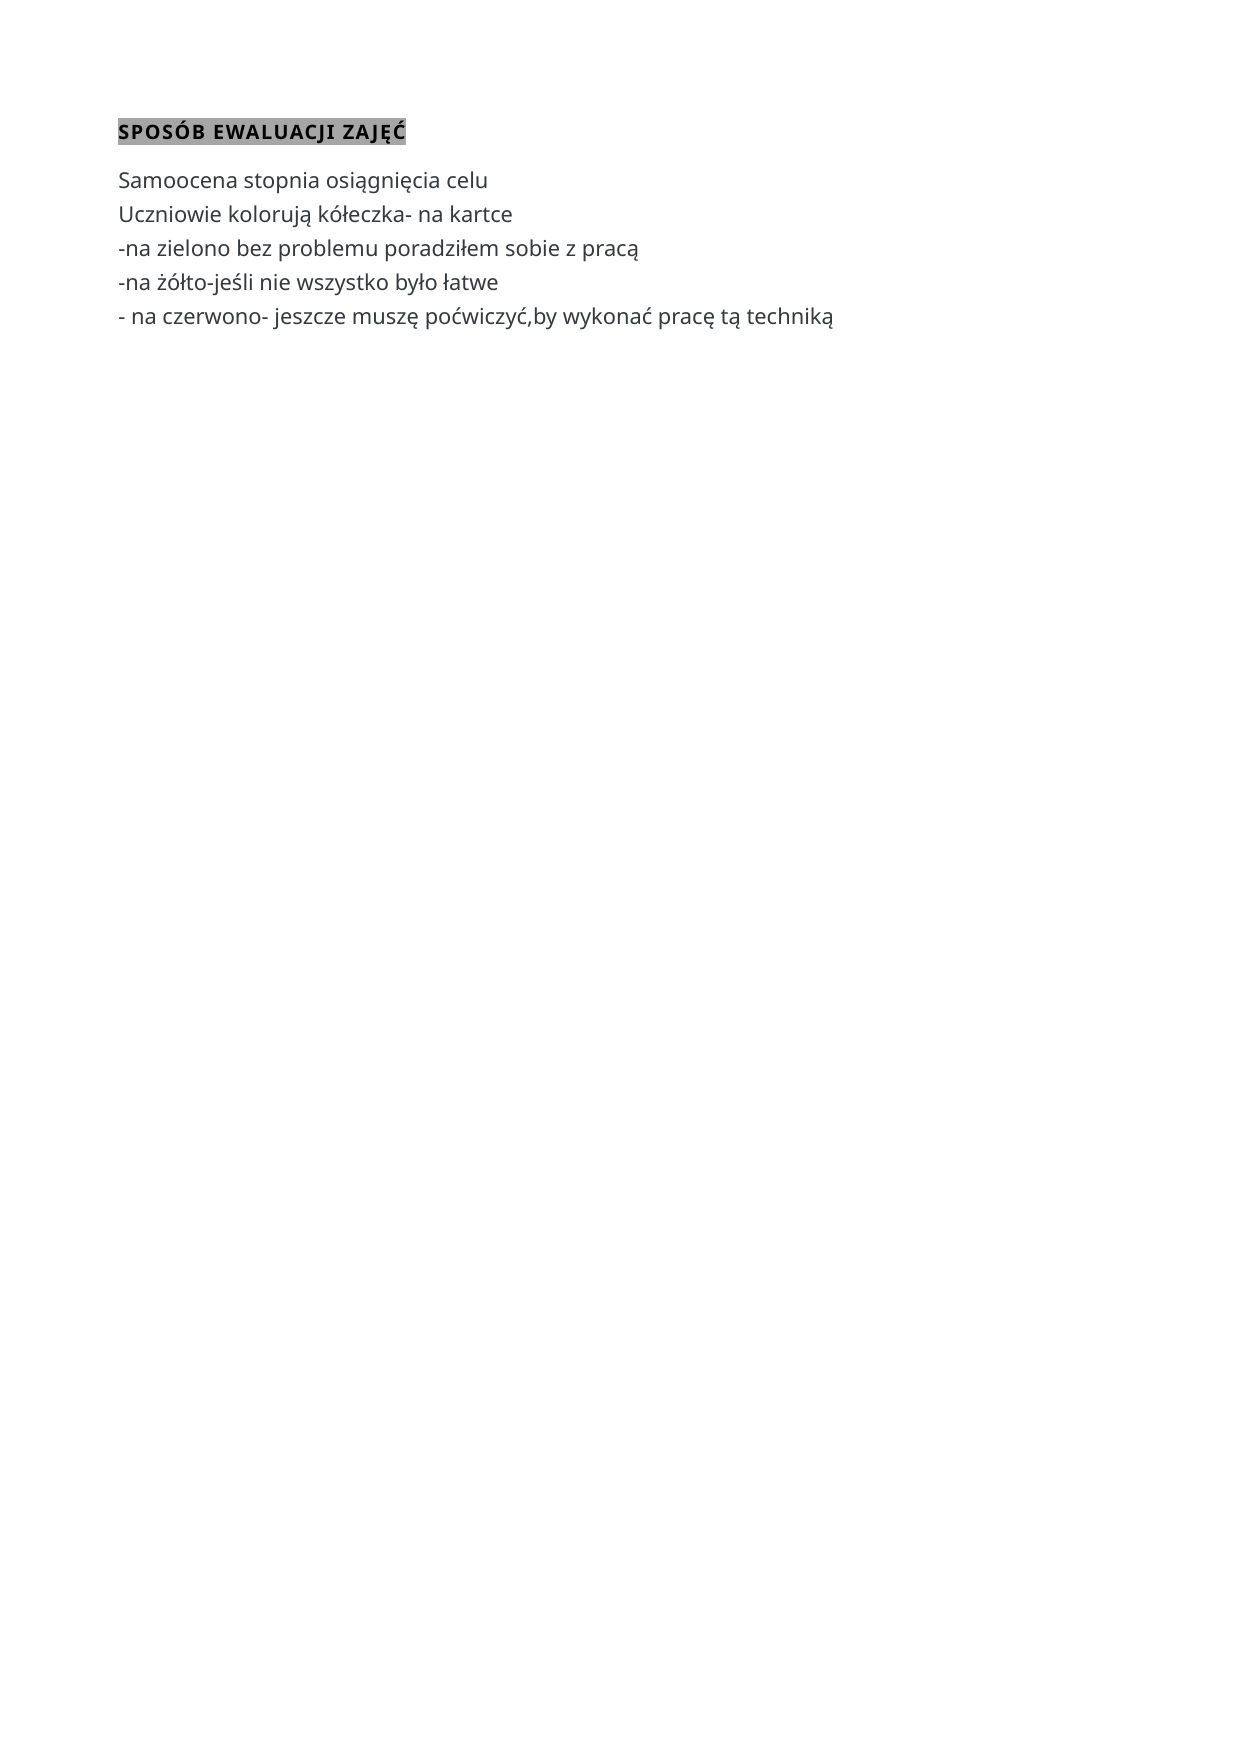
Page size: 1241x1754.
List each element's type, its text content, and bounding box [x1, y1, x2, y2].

text SPOSÓB EWALUACJI ZAJĘĆ [118, 118, 1122, 145]
text Samoocena stopnia osiągnięcia celu Uczniowie kolorują kółeczka- na kartce -na zielono bez problemu poradziłem sobie z pracą -na żółto-jeśli nie wszystko było łatwe - na czerwono- jeszcze muszę poćwiczyć,by wykonać pracę tą techniką [118, 165, 1122, 331]
